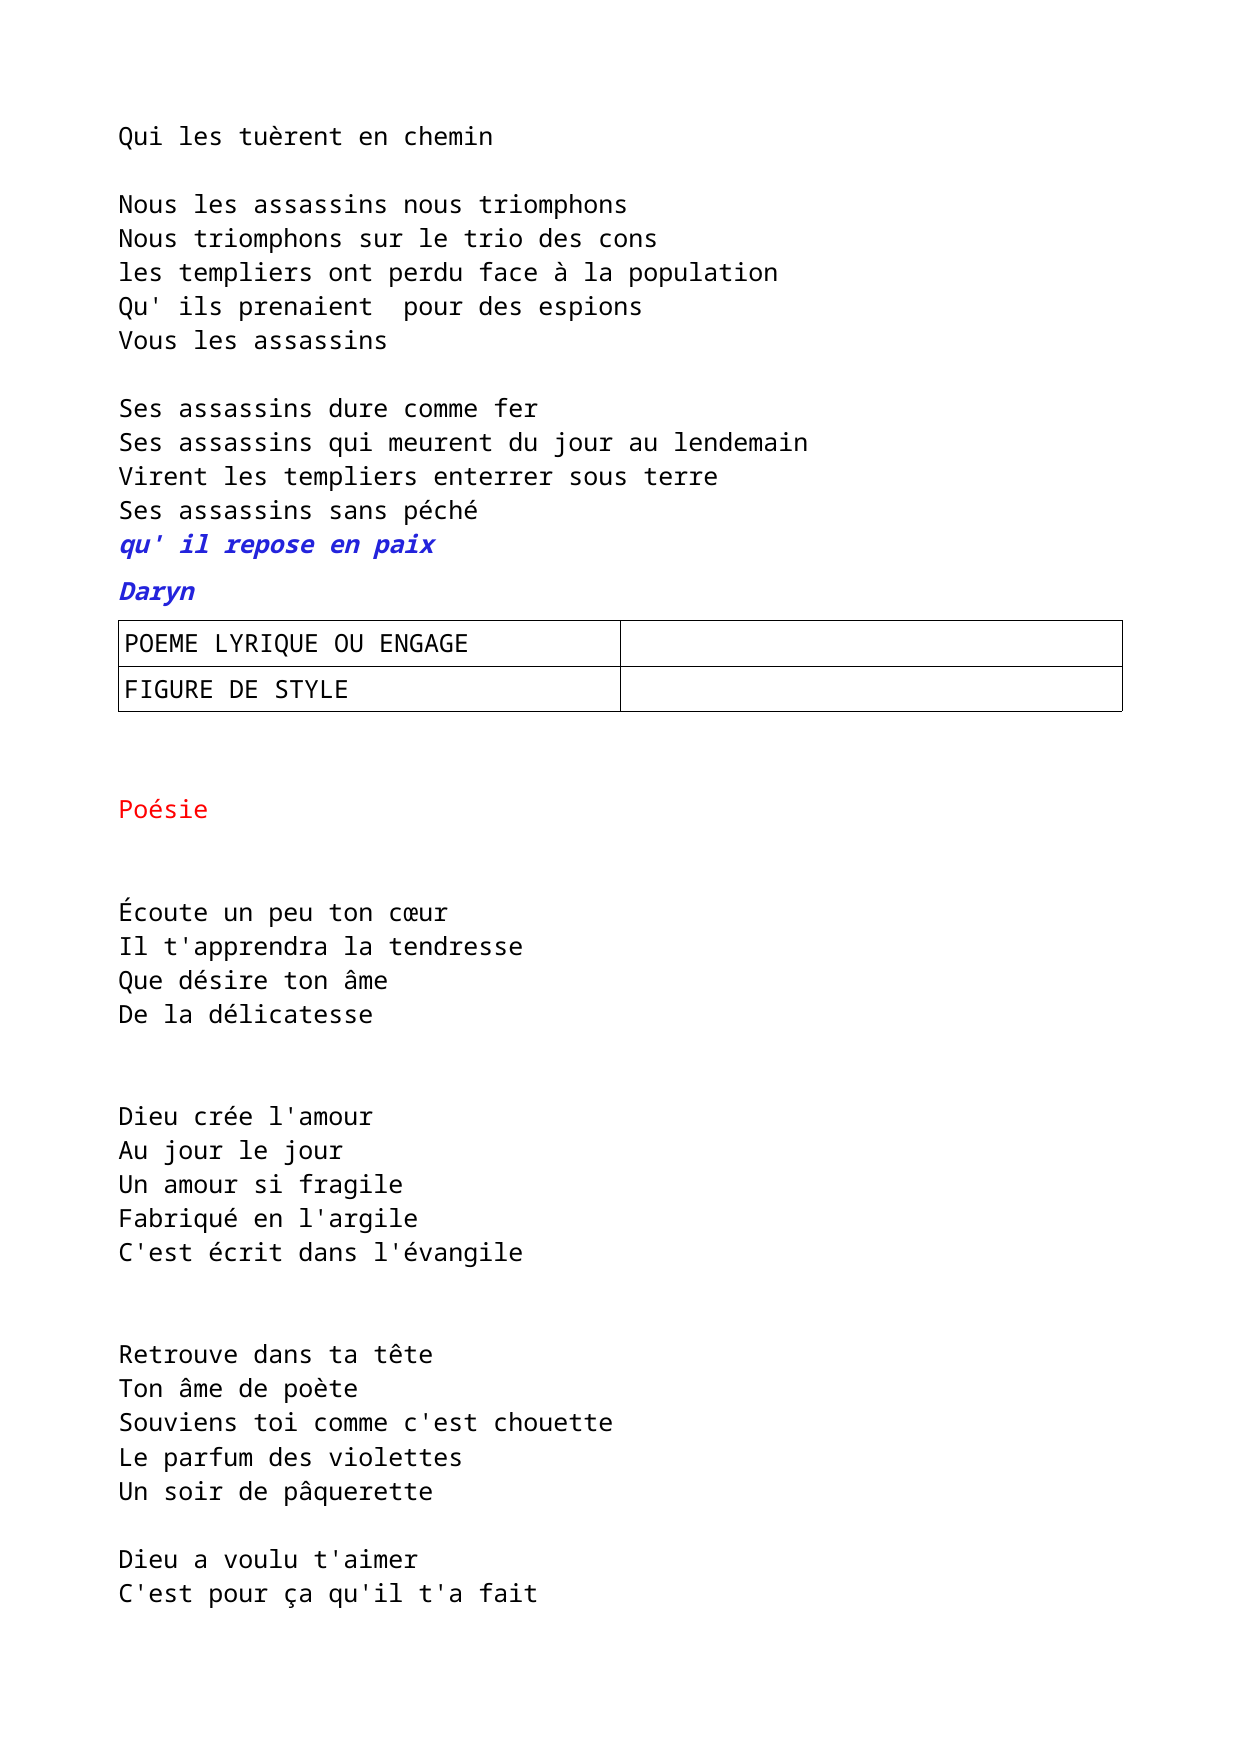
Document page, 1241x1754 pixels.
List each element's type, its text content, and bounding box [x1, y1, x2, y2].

text Virent les templiers enterrer sous terre [118, 459, 1122, 493]
text Ton âme de poète [118, 1371, 1122, 1405]
text Il t'apprendra la tendresse [118, 928, 1122, 962]
text Nous triomphons sur le trio des cons [118, 220, 1122, 254]
text les templiers ont perdu face à la population [118, 254, 1122, 288]
text Ses assassins sans péché [118, 493, 1122, 527]
text Le parfum des violettes [118, 1439, 1122, 1473]
text Au jour le jour [118, 1133, 1122, 1167]
table_cell [621, 667, 1122, 711]
table_header POEME LYRIQUE OU ENGAGE [119, 621, 620, 666]
text Dieu crée l'amour [118, 1098, 1122, 1133]
text Daryn [118, 573, 1122, 607]
text Écoute un peu ton cœur [118, 894, 1122, 928]
table_cell FIGURE DE STYLE [119, 667, 620, 711]
text qu' il repose en paix [118, 527, 1122, 561]
table_header [621, 621, 1122, 666]
text Un soir de pâquerette [118, 1473, 1122, 1507]
text C'est écrit dans l'évangile [118, 1235, 1122, 1269]
text Dieu a voulu t'aimer [118, 1541, 1122, 1575]
text Qui les tuèrent en chemin [118, 118, 1122, 152]
text Poésie [118, 758, 1122, 826]
text C'est pour ça qu'il t'a fait [118, 1575, 1122, 1609]
text Vous les assassins [118, 322, 1122, 357]
text Un amour si fragile [118, 1167, 1122, 1201]
text Retrouve dans ta tête [118, 1337, 1122, 1371]
text Ses assassins dure comme fer [118, 391, 1122, 425]
text Qu' ils prenaient pour des espions [118, 288, 1122, 322]
text De la délicatesse [118, 996, 1122, 1030]
text Que désire ton âme [118, 962, 1122, 996]
text Souviens toi comme c'est chouette [118, 1405, 1122, 1439]
text Fabriqué en l'argile [118, 1201, 1122, 1235]
text Nous les assassins nous triomphons [118, 186, 1122, 220]
text Ses assassins qui meurent du jour au lendemain [118, 425, 1122, 459]
